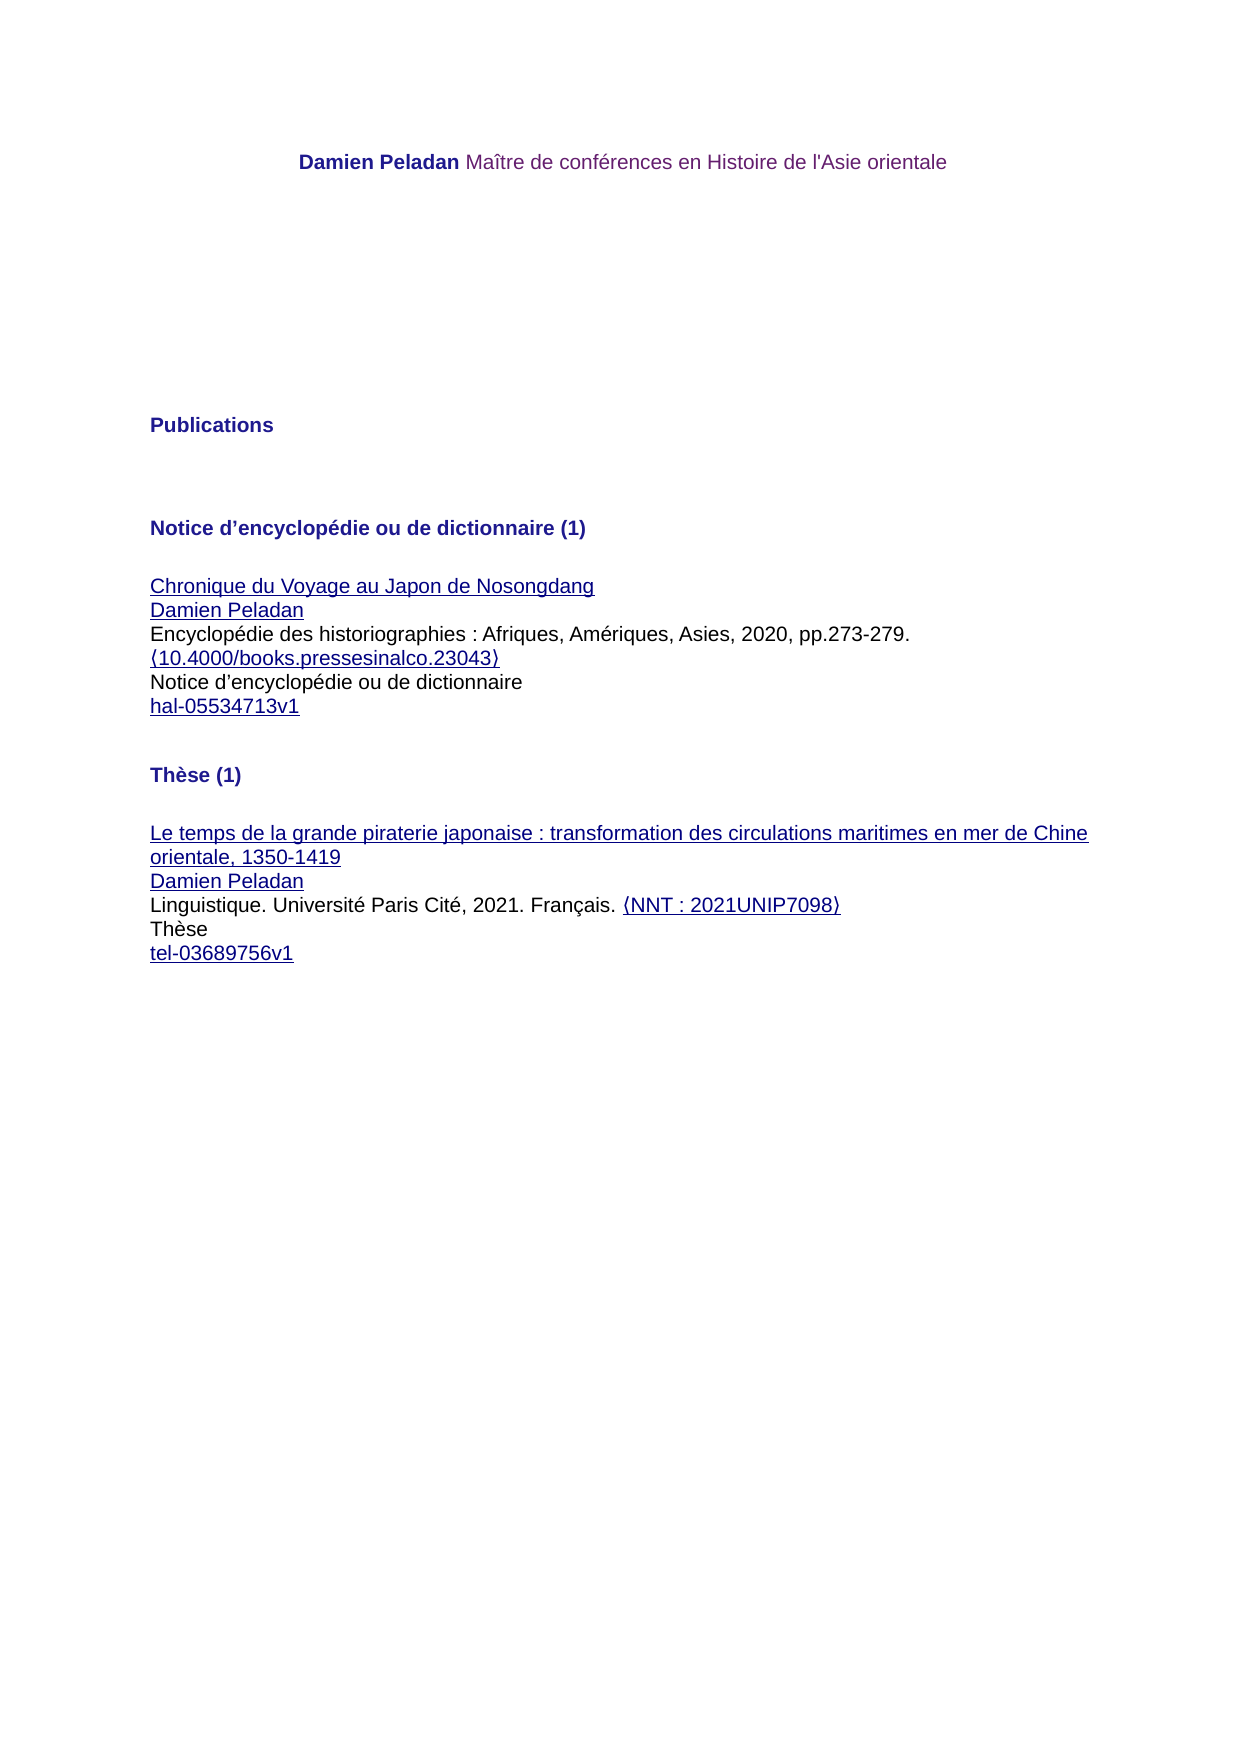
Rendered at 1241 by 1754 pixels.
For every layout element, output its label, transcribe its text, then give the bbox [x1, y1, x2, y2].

table_header Chronique du Voyage au Japon de Nosongdang Damien Peladan Encyclopédie des historiographies : Afriques, Amériques, Asies, 2020, pp.273-279. ⟨10.4000/books.pressesinalco.23043⟩ Notice d’encyclopédie ou de dictionnaire hal-05534713v1 [150, 574, 1090, 718]
subtitle Notice d’encyclopédie ou de dictionnaire (1) [150, 516, 1090, 539]
subtitle Thèse (1) [150, 762, 1090, 786]
subtitle Publications [150, 412, 1090, 436]
subtitle Damien Peladan Maître de conférences en Histoire de l'Asie orientale [150, 150, 1090, 174]
table_header Le temps de la grande piraterie japonaise : transformation des circulations maritimes en mer de Chine orientale, 1350-1419 Damien Peladan Linguistique. Université Paris Cité, 2021. Français. ⟨NNT : 2021UNIP7098⟩ Thèse tel-03689756v1 [150, 821, 1090, 964]
